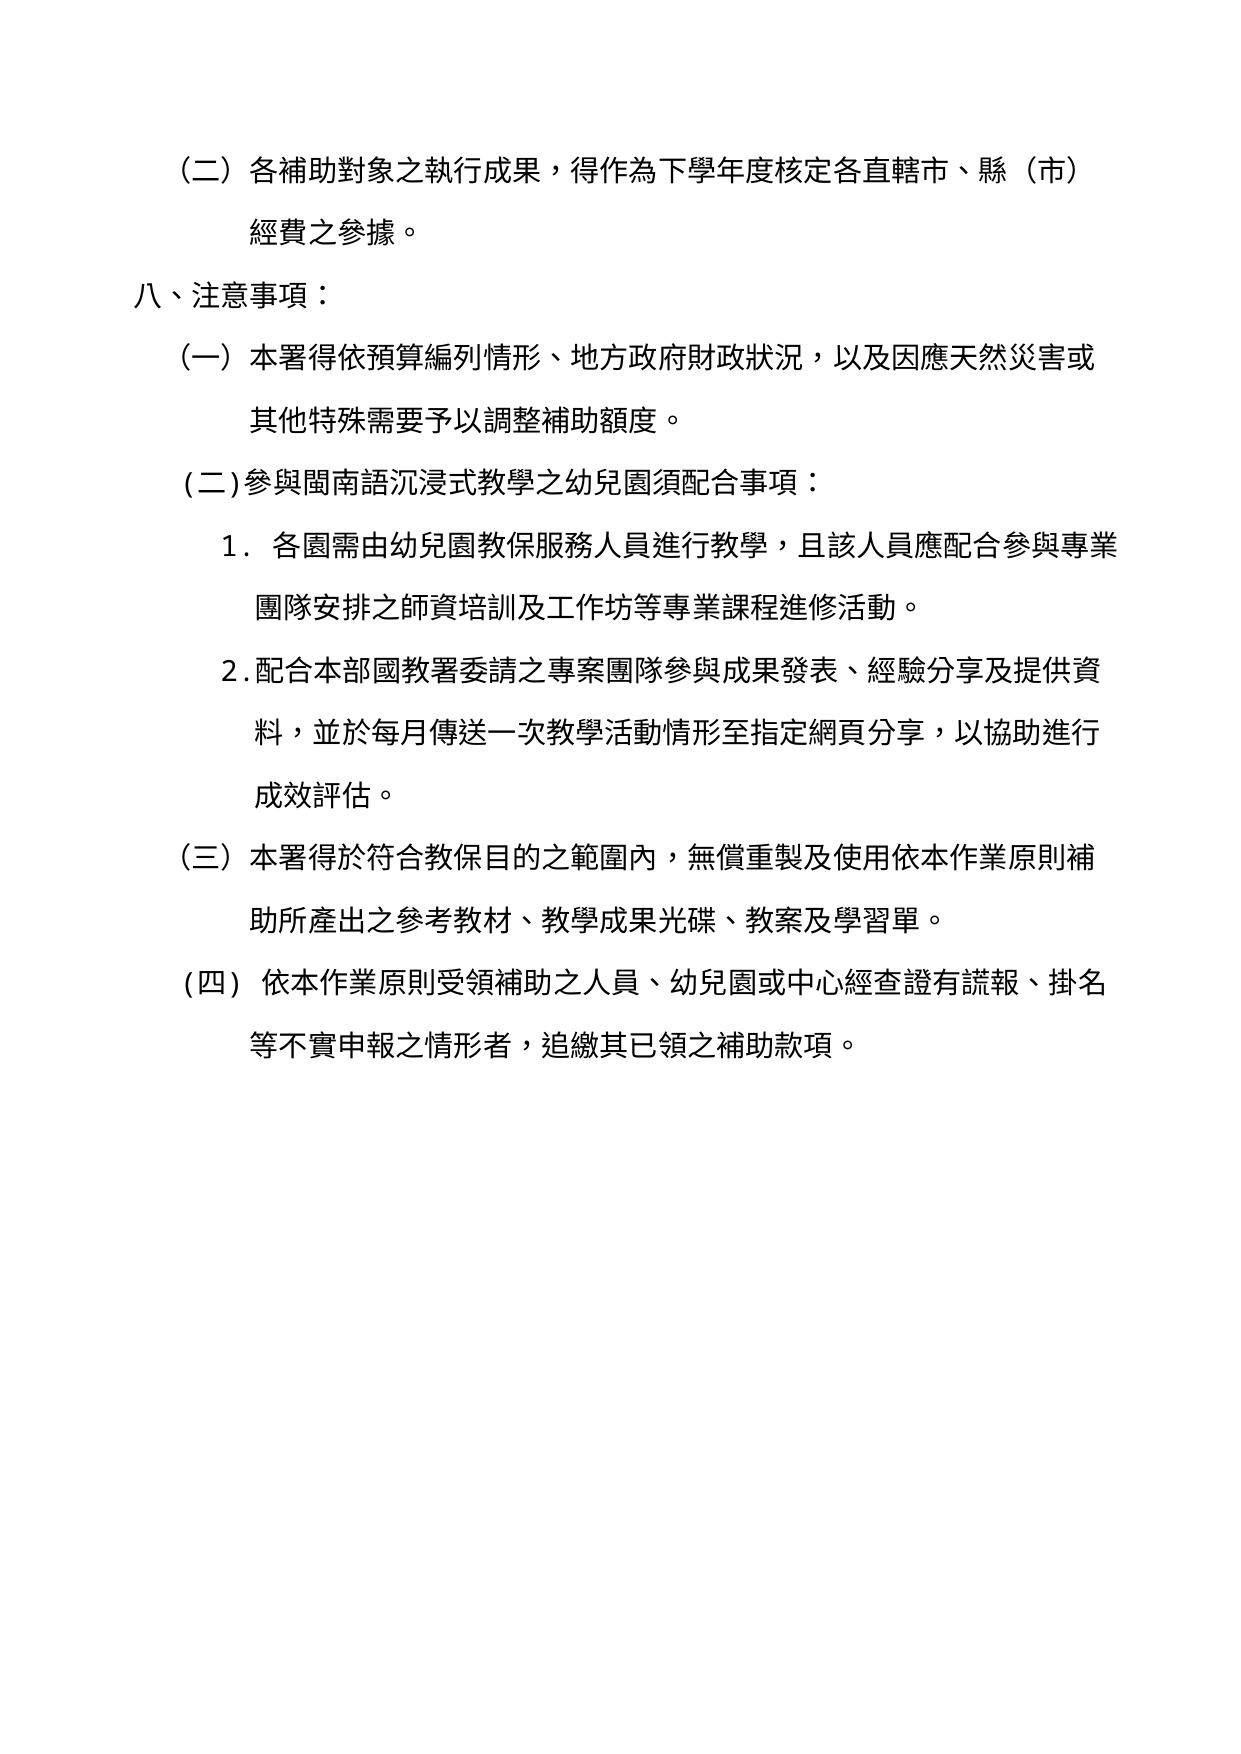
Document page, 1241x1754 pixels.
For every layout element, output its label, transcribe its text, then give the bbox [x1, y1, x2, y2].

text （一）本署得依預算編列情形、地方政府財政狀況，以及因應天然災害或其他特殊需要予以調整補助額度。 [162, 314, 1122, 439]
text 八、注意事項： [133, 252, 1122, 314]
text （二）各補助對象之執行成果，得作為下學年度核定各直轄市、縣（市）經費之參據。 [162, 127, 1122, 252]
text （三）本署得於符合教保目的之範圍內，無償重製及使用依本作業原則補助所產出之參考教材、教學成果光碟、教案及學習單。 [162, 814, 1122, 939]
text (四) 依本作業原則受領補助之人員、幼兒園或中心經查證有謊報、掛名等不實申報之情形者，追繳其已領之補助款項。 [162, 939, 1122, 1064]
text 1. 各園需由幼兒園教保服務人員進行教學，且該人員應配合參與專業團隊安排之師資培訓及工作坊等專業課程進修活動。 [220, 502, 1122, 627]
text (二)參與閩南語沉浸式教學之幼兒園須配合事項： [162, 439, 1122, 502]
text 2.配合本部國教署委請之專案團隊參與成果發表、經驗分享及提供資料，並於每月傳送一次教學活動情形至指定網頁分享，以協助進行成效評估。 [220, 627, 1122, 814]
